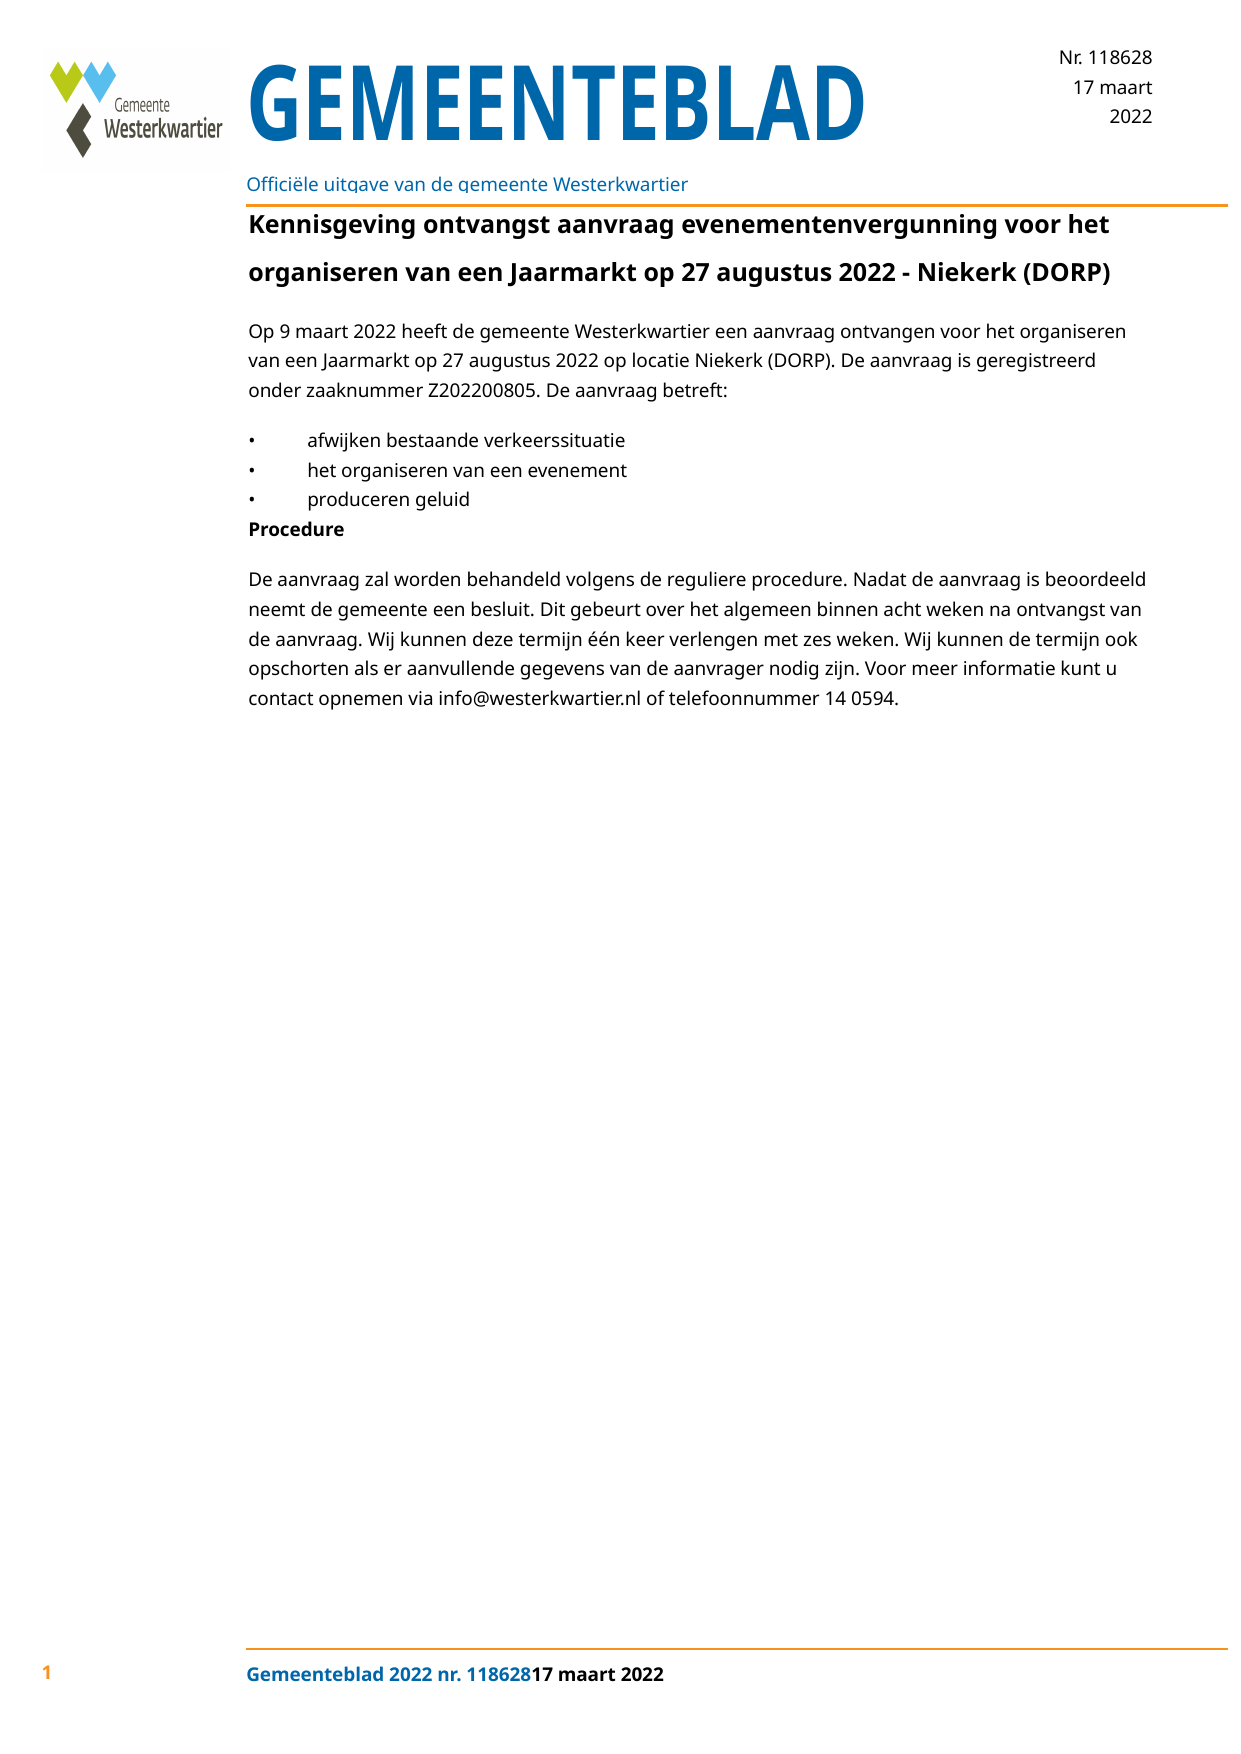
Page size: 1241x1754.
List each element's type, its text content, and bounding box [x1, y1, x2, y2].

list produceren geluid [248, 487, 1152, 512]
text Op 9 maart 2022 heeft de gemeente Westerkwartier een aanvraag ontvangen voor het organiseren van een Jaarmarkt op 27 augustus 2022 op locatie Niekerk (DORP). De aanvraag is geregistreerd onder zaaknummer Z202200805. De aanvraag betreft: [248, 318, 1152, 403]
picture [41, 47, 231, 172]
list afwijken bestaande verkeerssituatie [248, 427, 1152, 453]
list het organiseren van een evenement [248, 457, 1152, 483]
text Kennisgeving ontvangst aanvraag evenementenvergunning voor het organiseren van een Jaarmarkt op 27 augustus 2022 - Niekerk (DORP) [248, 207, 1152, 288]
text Procedure [248, 516, 1152, 542]
text De aanvraag zal worden behandeld volgens de reguliere procedure. Nadat de aanvraag is beoordeeld neemt de gemeente een besluit. Dit gebeurt over het algemeen binnen acht weken na ontvangst van de aanvraag. Wij kunnen deze termijn één keer verlengen met zes weken. Wij kunnen de termijn ook opschorten als er aanvullende gegevens van de aanvrager nodig zijn. Voor meer informatie kunt u contact opnemen via info@westerkwartier.nl of telefoonnummer 14 0594. [248, 567, 1152, 711]
